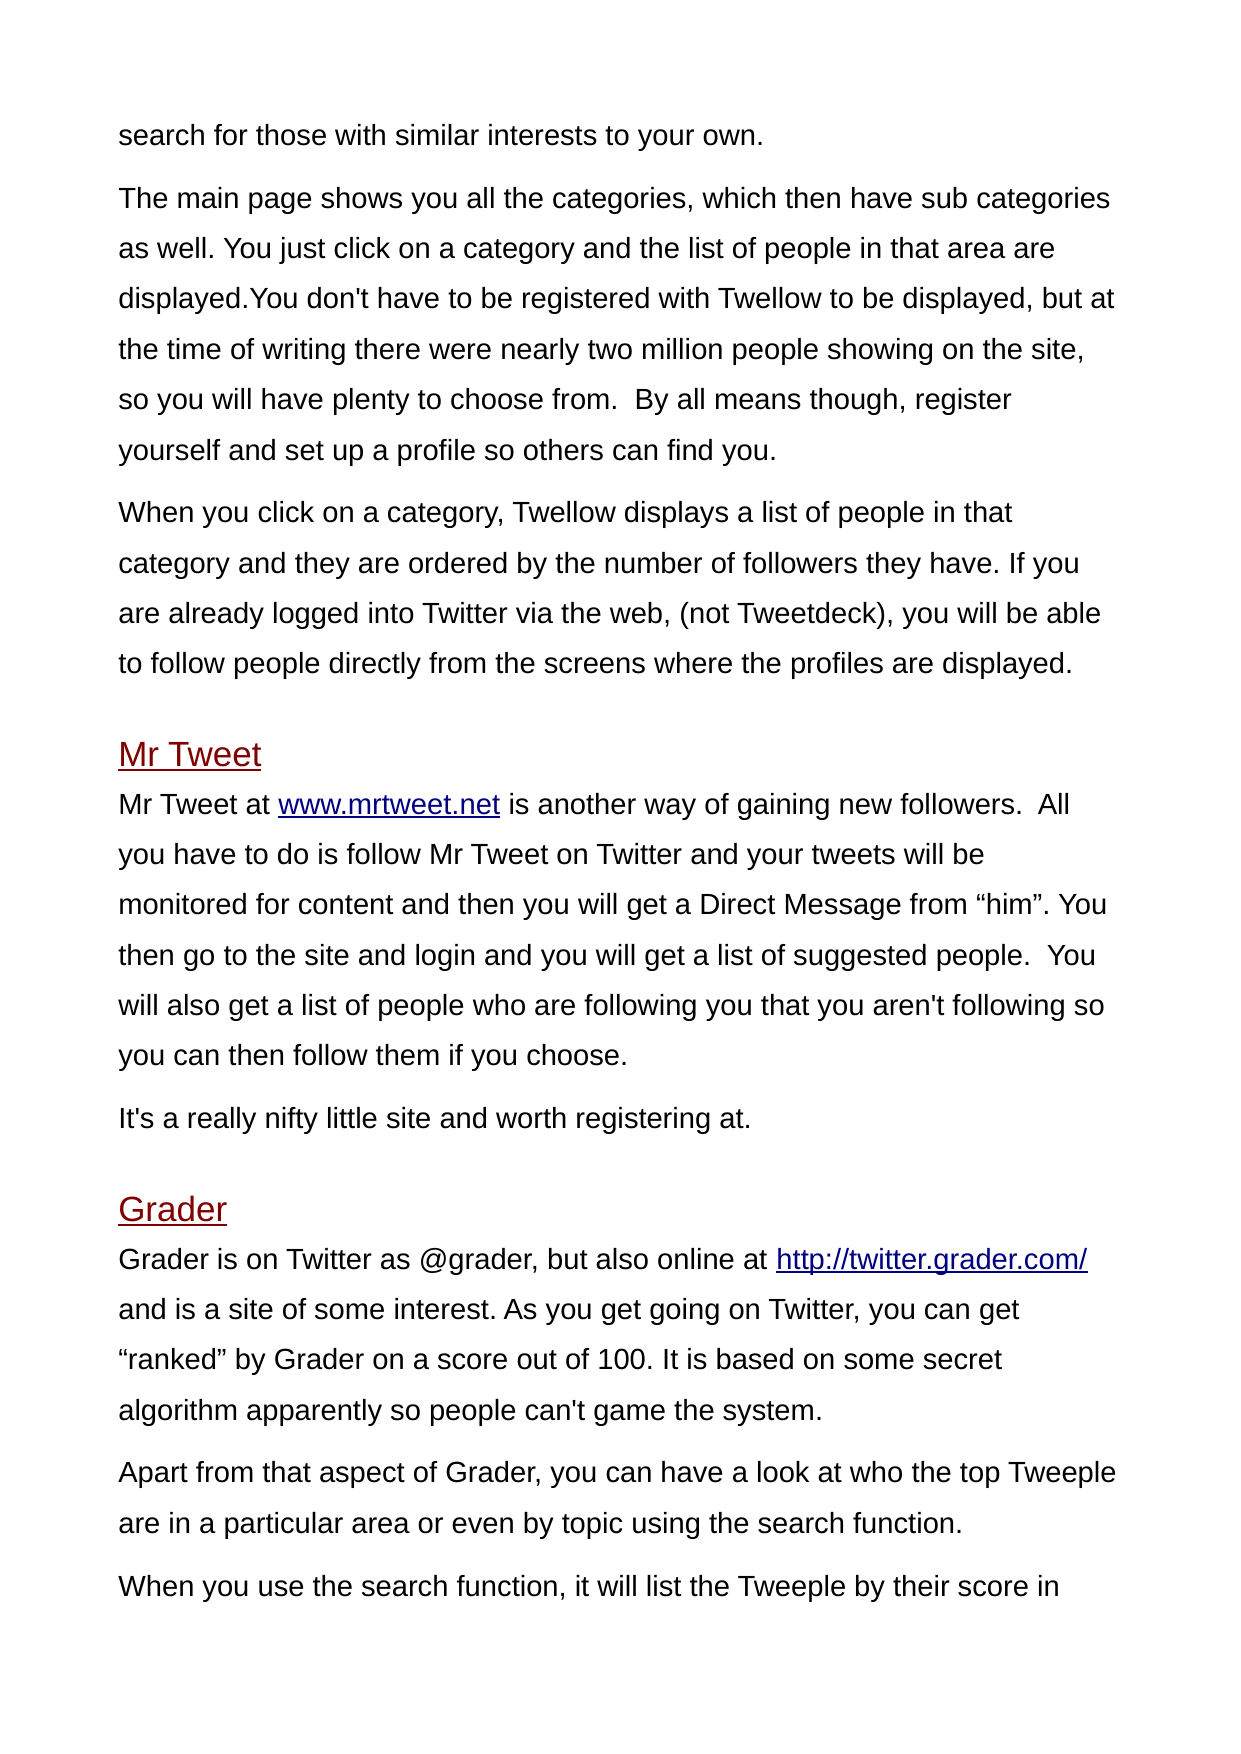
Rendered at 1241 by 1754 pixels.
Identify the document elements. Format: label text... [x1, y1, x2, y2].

text Mr Tweet at www.mrtweet.net is another way of gaining new followers. All you have to do is follow Mr Tweet on Twitter and your tweets will be monitored for content and then you will get a Direct Message from “him”. You then go to the site and login and you will get a list of suggested people. You will also get a list of people who are following you that you aren't following so you can then follow them if you choose. [118, 787, 1122, 1072]
text Apart from that aspect of Grader, you can have a look at who the top Tweeple are in a particular area or even by topic using the search function. [118, 1455, 1122, 1539]
text search for those with similar interests to your own. [118, 118, 1122, 152]
subtitle Mr Tweet [118, 734, 1122, 774]
text Grader is on Twitter as @grader, but also online at http://twitter.grader.com/ and is a site of some interest. As you get going on Twitter, you can get “ranked” by Grader on a score out of 100. It is based on some secret algorithm apparently so people can't game the system. [118, 1242, 1122, 1426]
subtitle Grader [118, 1189, 1122, 1229]
text When you use the search function, it will list the Tweeple by their score in [118, 1568, 1122, 1602]
text When you click on a category, Twellow displays a list of people in that category and they are ordered by the number of followers they have. If you are already logged into Twitter via the web, (not Tweetdeck), you will be able to follow people directly from the screens where the profiles are displayed. [118, 495, 1122, 680]
text It's a really nifty little site and worth registering at. [118, 1101, 1122, 1135]
text The main page shows you all the categories, which then have sub categories as well. You just click on a category and the list of people in that area are displayed.You don't have to be registered with Twellow to be displayed, but at the time of writing there were nearly two million people showing on the site, so you will have plenty to choose from. By all means though, register yourself and set up a profile so others can find you. [118, 181, 1122, 466]
